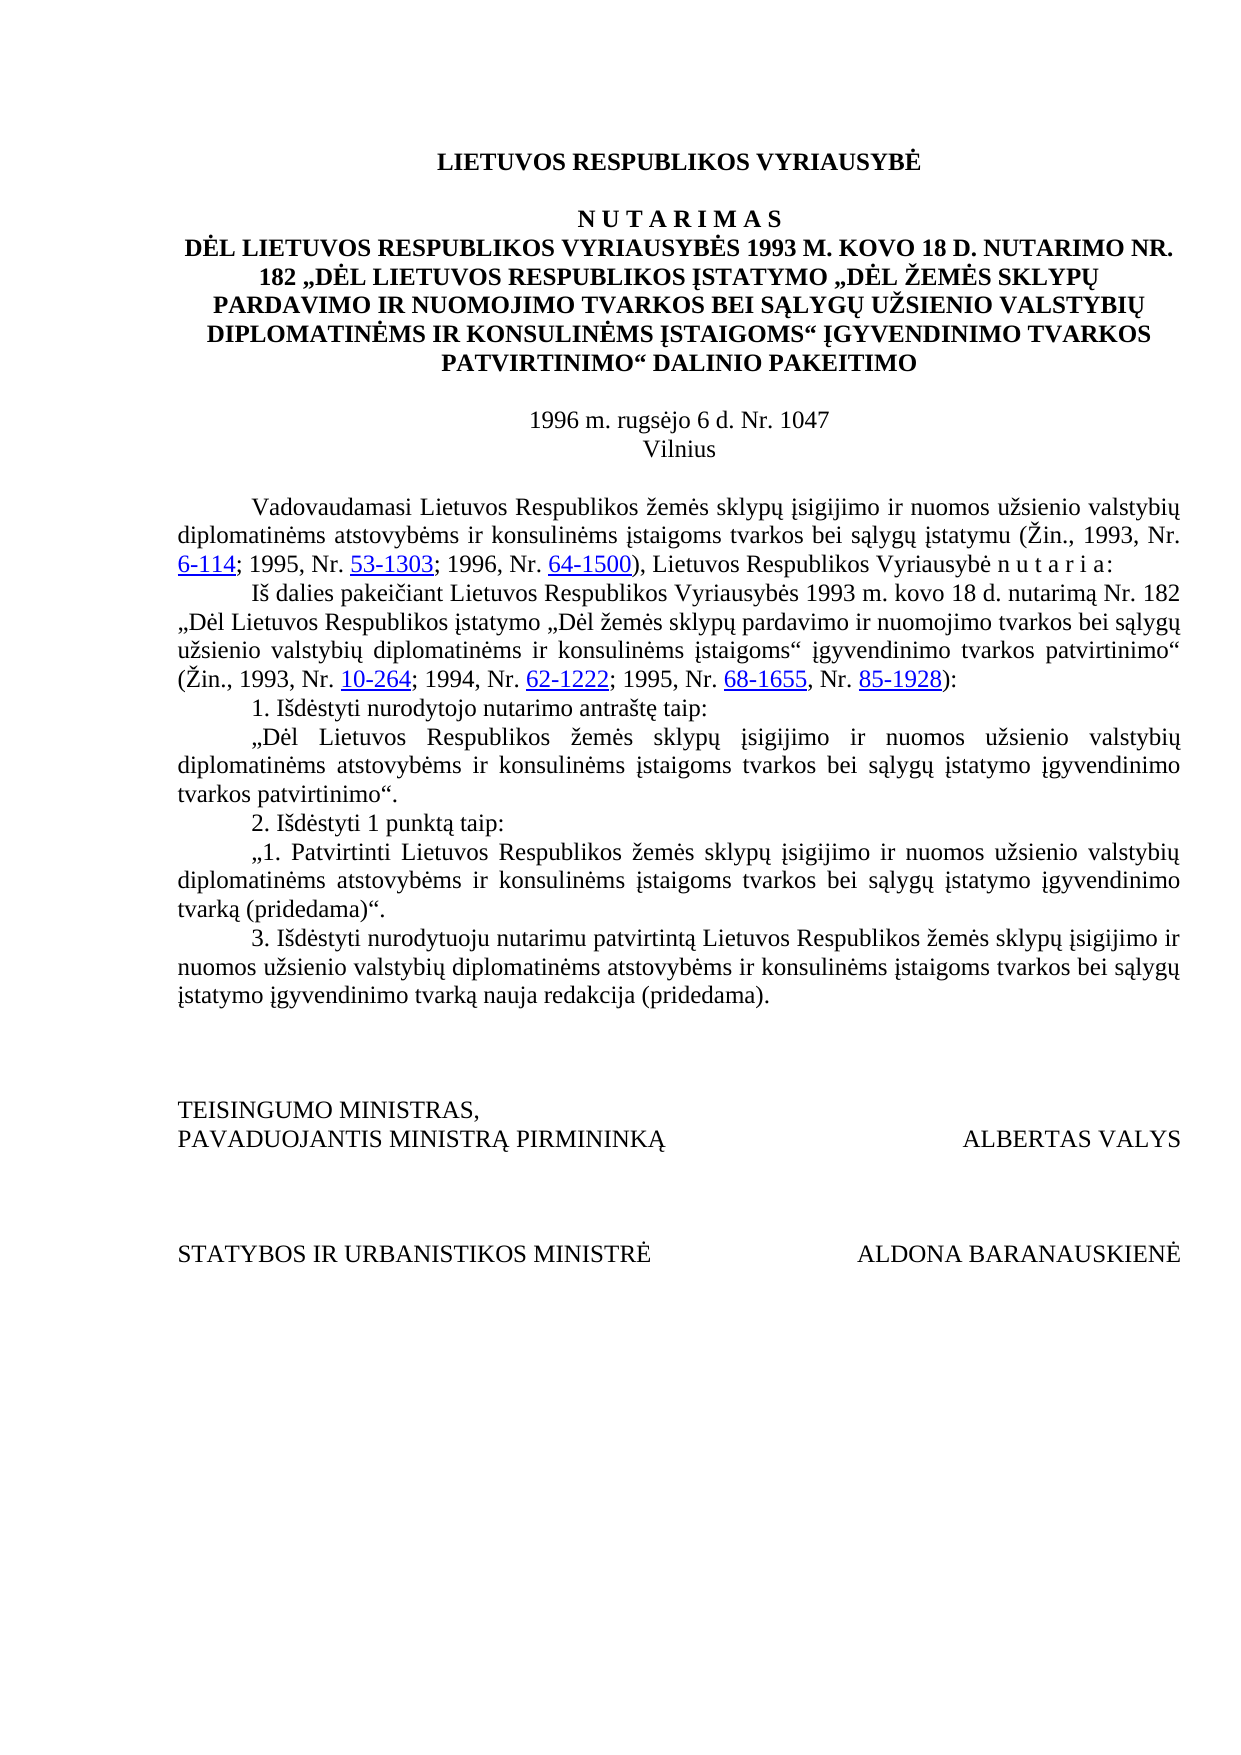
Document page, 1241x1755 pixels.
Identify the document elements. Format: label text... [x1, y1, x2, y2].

text 1996 m. rugsėjo 6 d. Nr. 1047 [177, 406, 1181, 434]
text „1. Patvirtinti Lietuvos Respublikos žemės sklypų įsigijimo ir nuomos užsienio valstybių diplomatinėms atstovybėms ir konsulinėms įstaigoms tvarkos bei sąlygų įstatymo įgyvendinimo tvarką (pridedama)“. [177, 837, 1181, 923]
text 1. Išdėstyti nurodytojo nutarimo antraštę taip: [177, 693, 1181, 722]
text STATYBOS IR URBANISTIKOS MINISTRĖ ALDONA BARANAUSKIENĖ [177, 1239, 1181, 1268]
text LIETUVOS RESPUBLIKOS VYRIAUSYBĖ [177, 147, 1181, 176]
text PAVADUOJANTIS MINISTRĄ PIRMININKĄ ALBERTAS VALYS [177, 1124, 1181, 1153]
text Vadovaudamasi Lietuvos Respublikos žemės sklypų įsigijimo ir nuomos užsienio valstybių diplomatinėms atstovybėms ir konsulinėms įstaigoms tvarkos bei sąlygų įstatymu (Žin., 1993, Nr. 6-114; 1995, Nr. 53-1303; 1996, Nr. 64-1500), Lietuvos Respublikos Vyriausybė nutaria: [177, 492, 1181, 578]
text TEISINGUMO MINISTRAS, [177, 1096, 1181, 1124]
text Vilnius [177, 434, 1181, 463]
text 3. Išdėstyti nurodytuoju nutarimu patvirtintą Lietuvos Respublikos žemės sklypų įsigijimo ir nuomos užsienio valstybių diplomatinėms atstovybėms ir konsulinėms įstaigoms tvarkos bei sąlygų įstatymo įgyvendinimo tvarką nauja redakcija (pridedama). [177, 923, 1181, 1009]
text N U T A R I M A S [177, 204, 1181, 233]
text Iš dalies pakeičiant Lietuvos Respublikos Vyriausybės 1993 m. kovo 18 d. nutarimą Nr. 182 „Dėl Lietuvos Respublikos įstatymo „Dėl žemės sklypų pardavimo ir nuomojimo tvarkos bei sąlygų užsienio valstybių diplomatinėms ir konsulinėms įstaigoms“ įgyvendinimo tvarkos patvirtinimo“ (Žin., 1993, Nr. 10-264; 1994, Nr. 62-1222; 1995, Nr. 68-1655, Nr. 85-1928): [177, 578, 1181, 693]
text 2. Išdėstyti 1 punktą taip: [177, 808, 1181, 837]
text „Dėl Lietuvos Respublikos žemės sklypų įsigijimo ir nuomos užsienio valstybių diplomatinėms atstovybėms ir konsulinėms įstaigoms tvarkos bei sąlygų įstatymo įgyvendinimo tvarkos patvirtinimo“. [177, 722, 1181, 808]
text DĖL LIETUVOS RESPUBLIKOS VYRIAUSYBĖS 1993 M. KOVO 18 D. NUTARIMO NR. 182 „DĖL LIETUVOS RESPUBLIKOS ĮSTATYMO „DĖL ŽEMĖS SKLYPŲ PARDAVIMO IR NUOMOJIMO TVARKOS BEI SĄLYGŲ UŽSIENIO VALSTYBIŲ DIPLOMATINĖMS IR KONSULINĖMS ĮSTAIGOMS“ ĮGYVENDINIMO TVARKOS PATVIRTINIMO“ DALINIO PAKEITIMO [177, 233, 1181, 377]
